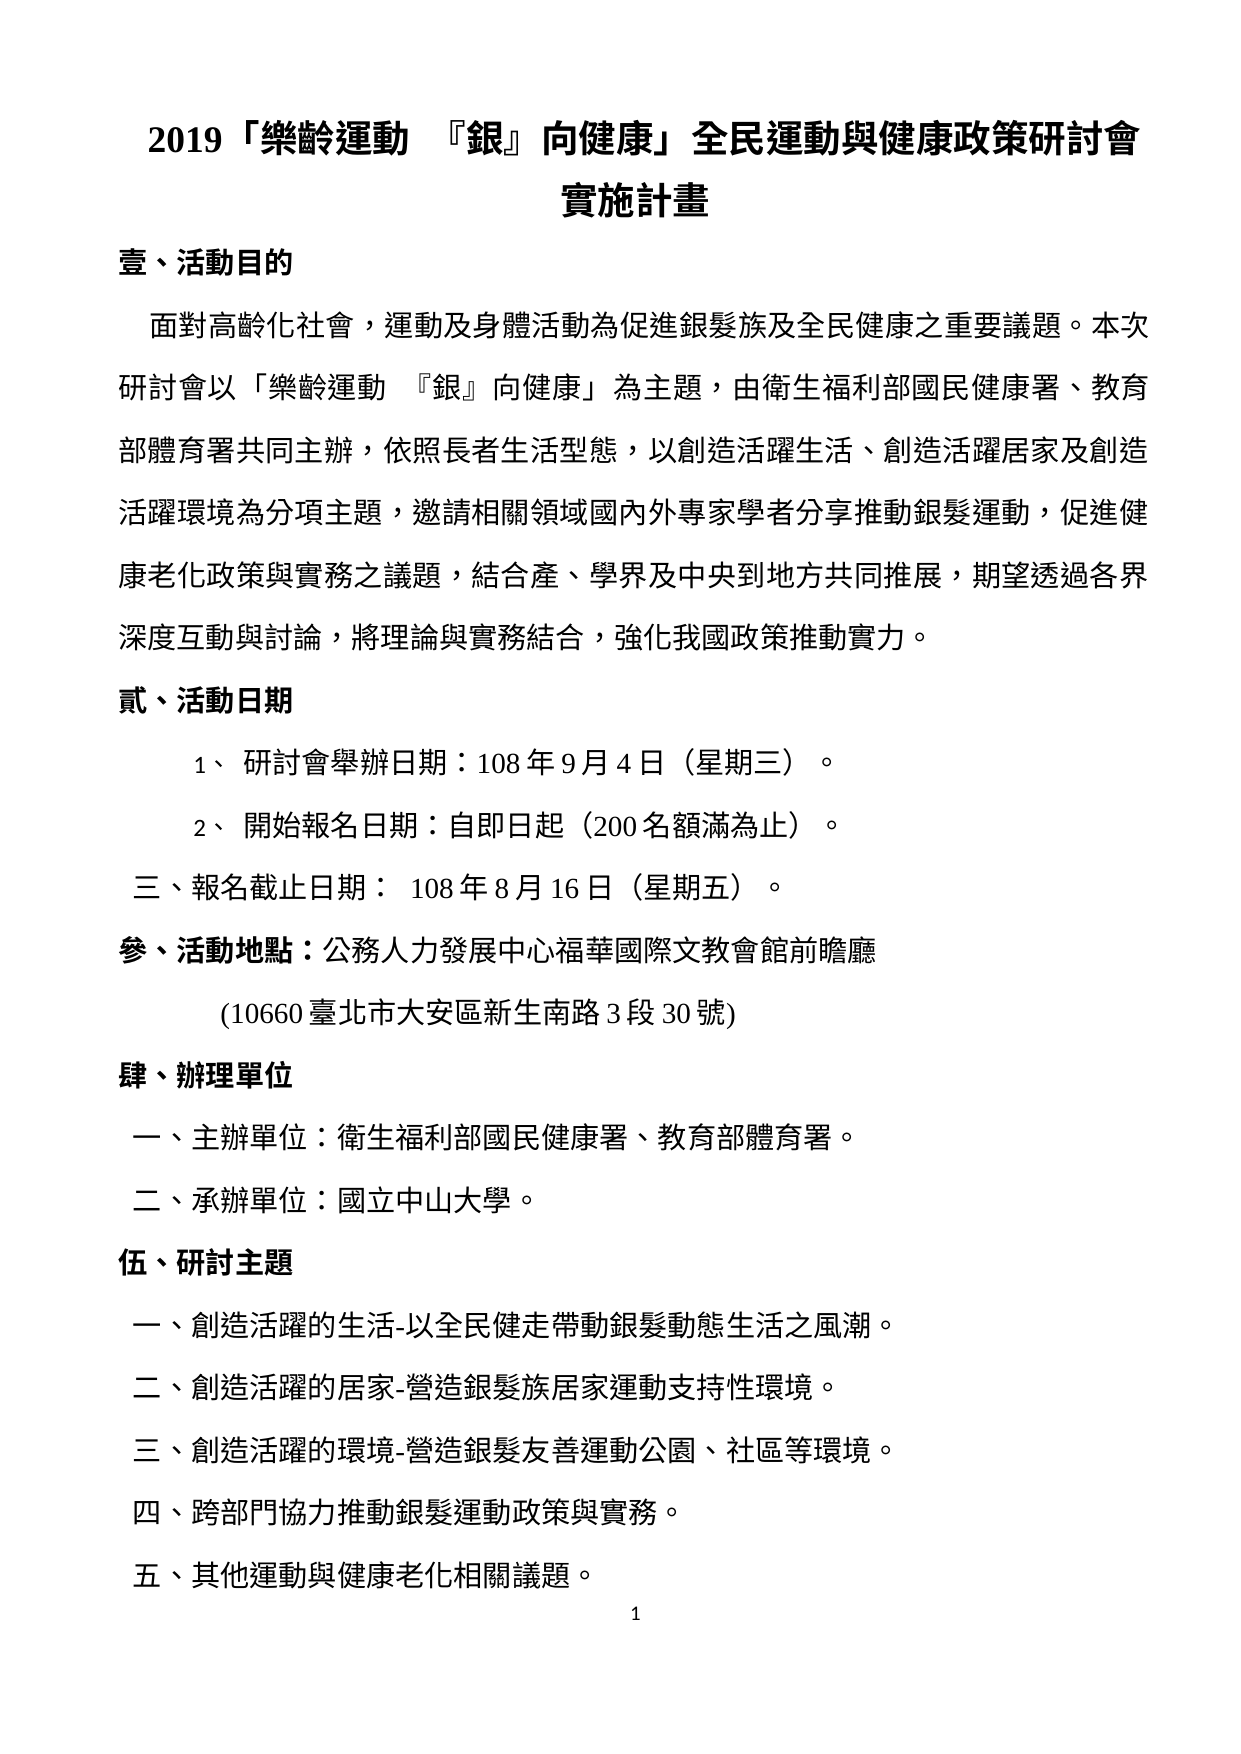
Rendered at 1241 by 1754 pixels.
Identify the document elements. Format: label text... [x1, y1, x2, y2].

text 貳、活動日期 [118, 657, 1152, 719]
text 肆、辦理單位 [118, 1032, 1152, 1094]
text 壹、活動目的 [118, 219, 1152, 282]
list 開始報名日期：自即日起（200名額滿為止）。 [193, 782, 1152, 844]
list 研討會舉辦日期：108年9月4日（星期三）。 [193, 719, 1152, 782]
text 三、創造活躍的環境-營造銀髮友善運動公園、社區等環境。 [118, 1407, 1152, 1469]
text 二、承辦單位：國立中山大學。 [118, 1157, 1152, 1219]
text 五、其他運動與健康老化相關議題。 [118, 1532, 1152, 1594]
text 參、活動地點：公務人力發展中心福華國際文教會館前瞻廳 [118, 907, 1152, 969]
text 一、創造活躍的生活-以全民健走帶動銀髮動態生活之風潮。 [118, 1282, 1152, 1344]
text 一、主辦單位：衛生福利部國民健康署、教育部體育署。 [118, 1094, 1152, 1157]
text 2019「樂齡運動 『銀』向健康」全民運動與健康政策研討會 [118, 94, 1152, 157]
text 實施計畫 [118, 157, 1152, 219]
text 二、創造活躍的居家-營造銀髮族居家運動支持性環境。 [118, 1344, 1152, 1407]
text 伍、研討主題 [118, 1219, 1152, 1282]
text 三、報名截止日期： 108年8月16日（星期五）。 [118, 844, 1152, 907]
text (10660臺北市大安區新生南路3段30號) [118, 969, 1152, 1032]
text 面對高齡化社會，運動及身體活動為促進銀髮族及全民健康之重要議題。本次研討會以「樂齡運動 『銀』向健康」為主題，由衛生福利部國民健康署、教育部體育署共同主辦，依照長者生活型態，以創造活躍生活、創造活躍居家及創造活躍環境為分項主題，邀請相關領域國內外專家學者分享推動銀髮運動，促進健康老化政策與實務之議題，結合產、學界及中央到地方共同推展，期望透過各界深度互動與討論，將理論與實務結合，強化我國政策推動實力。 [118, 282, 1152, 657]
text 四、跨部門協力推動銀髮運動政策與實務。 [118, 1469, 1152, 1532]
